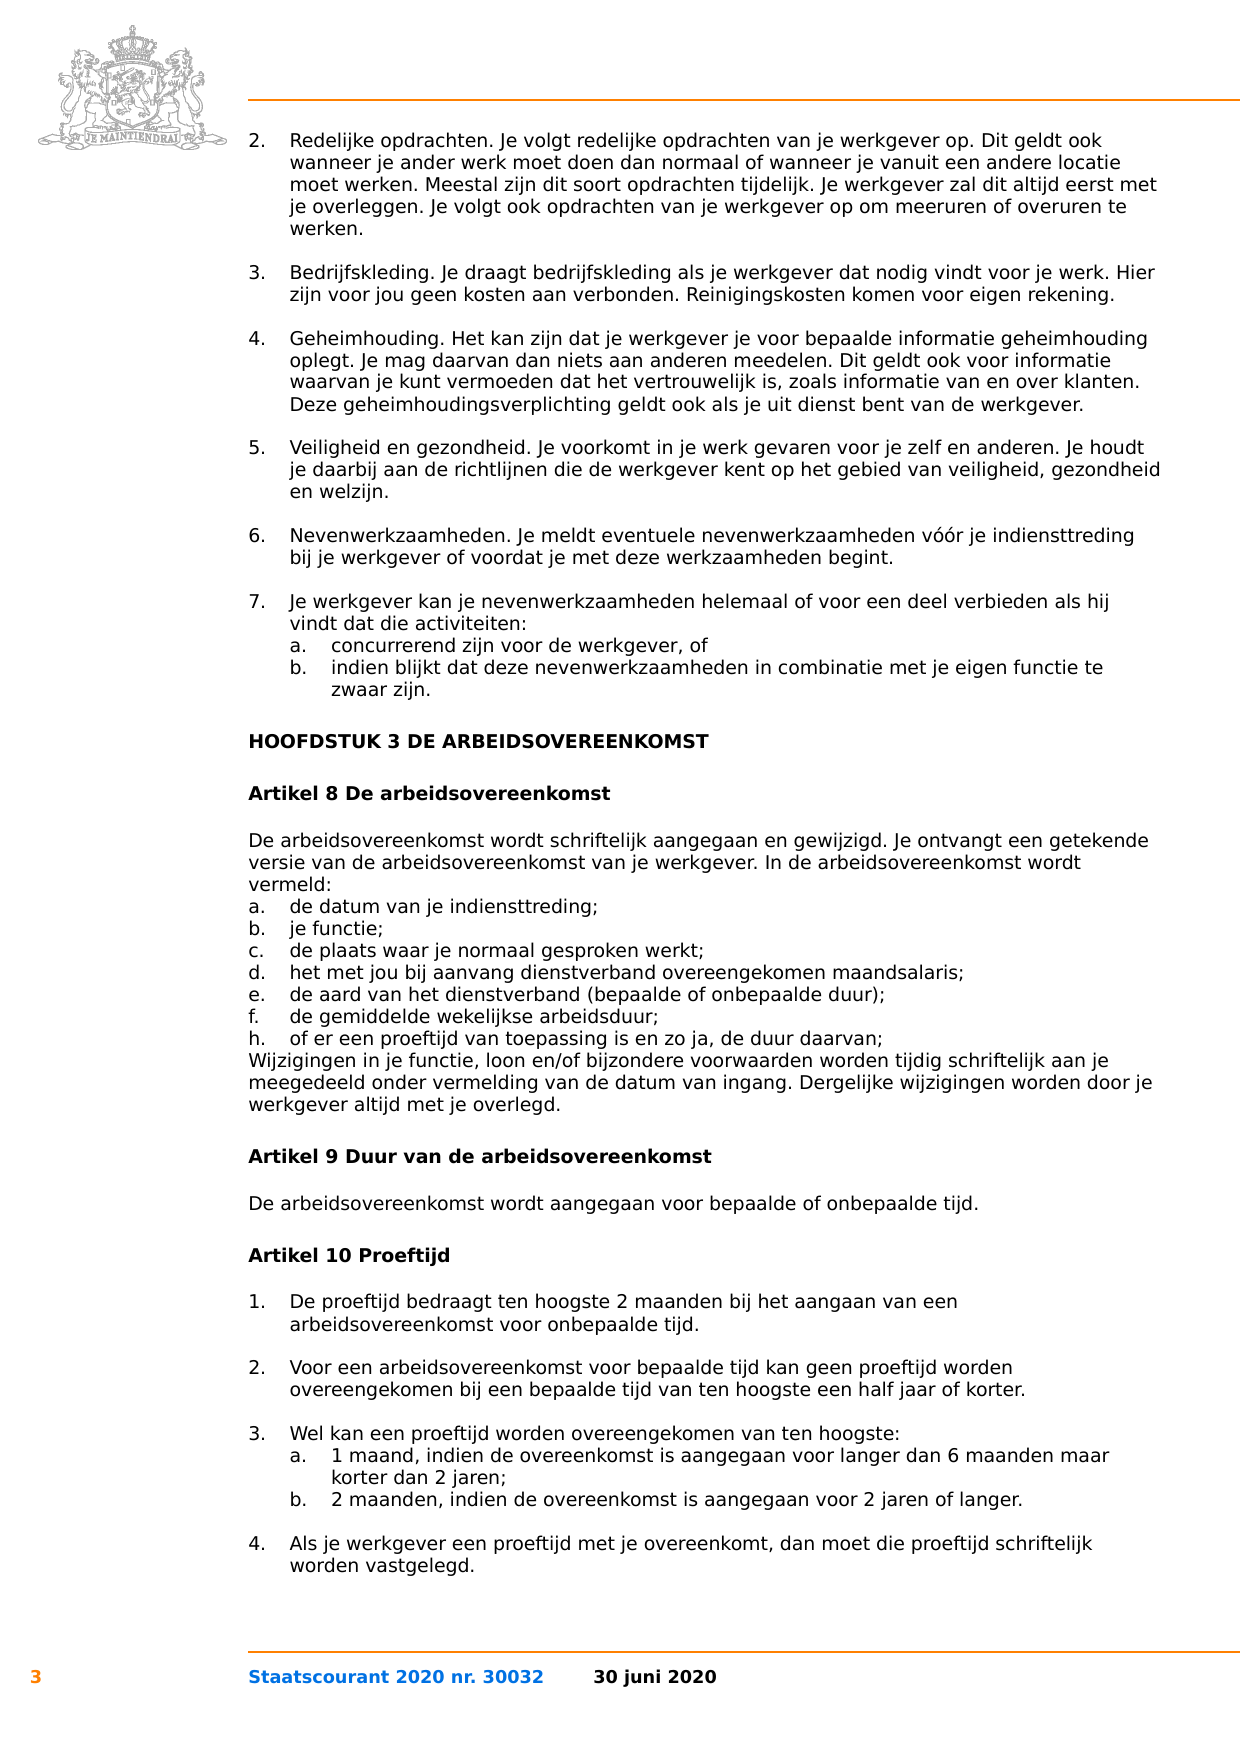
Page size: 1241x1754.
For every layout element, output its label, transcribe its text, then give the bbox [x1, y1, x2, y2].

text 4. Geheimhouding. Het kan zijn dat je werkgever je voor bepaalde informatie geheimhouding oplegt. Je mag daarvan dan niets aan anderen meedelen. Dit geldt ook voor informatie waarvan je kunt vermoeden dat het vertrouwelijk is, zoals informatie van en over klanten. Deze geheimhoudingsverplichting geldt ook als je uit dienst bent van de werkgever. [248, 327, 1163, 415]
subtitle Artikel 10 Proeftijd [248, 1244, 1163, 1266]
subtitle Artikel 8 De arbeidsovereenkomst [248, 783, 1163, 805]
text h. of er een proeftijd van toepassing is en zo ja, de duur daarvan; [248, 1028, 1163, 1049]
text a. de datum van je indiensttreding; [248, 896, 1163, 918]
text c. de plaats waar je normaal gesproken werkt; [248, 940, 1163, 962]
text De arbeidsovereenkomst wordt aangegaan voor bepaalde of onbepaalde tijd. [248, 1192, 1163, 1214]
text De arbeidsovereenkomst wordt schriftelijk aangegaan en gewijzigd. Je ontvangt een getekende versie van de arbeidsovereenkomst van je werkgever. In de arbeidsovereenkomst wordt vermeld: [248, 830, 1163, 896]
text 3. Wel kan een proeftijd worden overeengekomen van ten hoogste: [248, 1423, 1163, 1445]
text b. indien blijkt dat deze nevenwerkzaamheden in combinatie met je eigen functie te zwaar zijn. [289, 657, 1163, 701]
text 2. Redelijke opdrachten. Je volgt redelijke opdrachten van je werkgever op. Dit geldt ook wanneer je ander werk moet doen dan normaal of wanneer je vanuit een andere locatie moet werken. Meestal zijn dit soort opdrachten tijdelijk. Je werkgever zal dit altijd eerst met je overleggen. Je volgt ook opdrachten van je werkgever op om meeruren of overuren te werken. [248, 130, 1163, 240]
text Wijzigingen in je functie, loon en/of bijzondere voorwaarden worden tijdig schriftelijk aan je meegedeeld onder vermelding van de datum van ingang. Dergelijke wijzigingen worden door je werkgever altijd met je overlegd. [248, 1049, 1163, 1116]
text a. 1 maand, indien de overeenkomst is aangegaan voor langer dan 6 maanden maar korter dan 2 jaren; [289, 1445, 1163, 1489]
subtitle HOOFDSTUK 3 DE ARBEIDSOVEREENKOMST [248, 731, 1163, 753]
text 5. Veiligheid en gezondheid. Je voorkomt in je werk gevaren voor je zelf en anderen. Je houdt je daarbij aan de richtlijnen die de werkgever kent op het gebied van veiligheid, gezondheid en welzijn. [248, 437, 1163, 503]
text 2. Voor een arbeidsovereenkomst voor bepaalde tijd kan geen proeftijd worden overeengekomen bij een bepaalde tijd van ten hoogste een half jaar of korter. [248, 1357, 1163, 1401]
text e. de aard van het dienstverband (bepaalde of onbepaalde duur); [248, 984, 1163, 1006]
text f. de gemiddelde wekelijkse arbeidsduur; [248, 1006, 1163, 1028]
text 7. Je werkgever kan je nevenwerkzaamheden helemaal of voor een deel verbieden als hij vindt dat die activiteiten: [248, 591, 1163, 635]
text 4. Als je werkgever een proeftijd met je overeenkomt, dan moet die proeftijd schriftelijk worden vastgelegd. [248, 1533, 1163, 1577]
text 6. Nevenwerkzaamheden. Je meldt eventuele nevenwerkzaamheden vóór je indiensttreding bij je werkgever of voordat je met deze werkzaamheden begint. [248, 525, 1163, 569]
text 3. Bedrijfskleding. Je draagt bedrijfskleding als je werkgever dat nodig vindt voor je werk. Hier zijn voor jou geen kosten aan verbonden. Reinigingskosten komen voor eigen rekening. [248, 262, 1163, 306]
text b. je functie; [248, 918, 1163, 940]
subtitle Artikel 9 Duur van de arbeidsovereenkomst [248, 1146, 1163, 1167]
text 1. De proeftijd bedraagt ten hoogste 2 maanden bij het aangaan van een arbeidsovereenkomst voor onbepaalde tijd. [248, 1291, 1163, 1335]
text b. 2 maanden, indien de overeenkomst is aangegaan voor 2 jaren of langer. [289, 1489, 1163, 1511]
text d. het met jou bij aanvang dienstverband overeengekomen maandsalaris; [248, 962, 1163, 984]
picture [38, 25, 227, 150]
text a. concurrerend zijn voor de werkgever, of [289, 635, 1163, 657]
